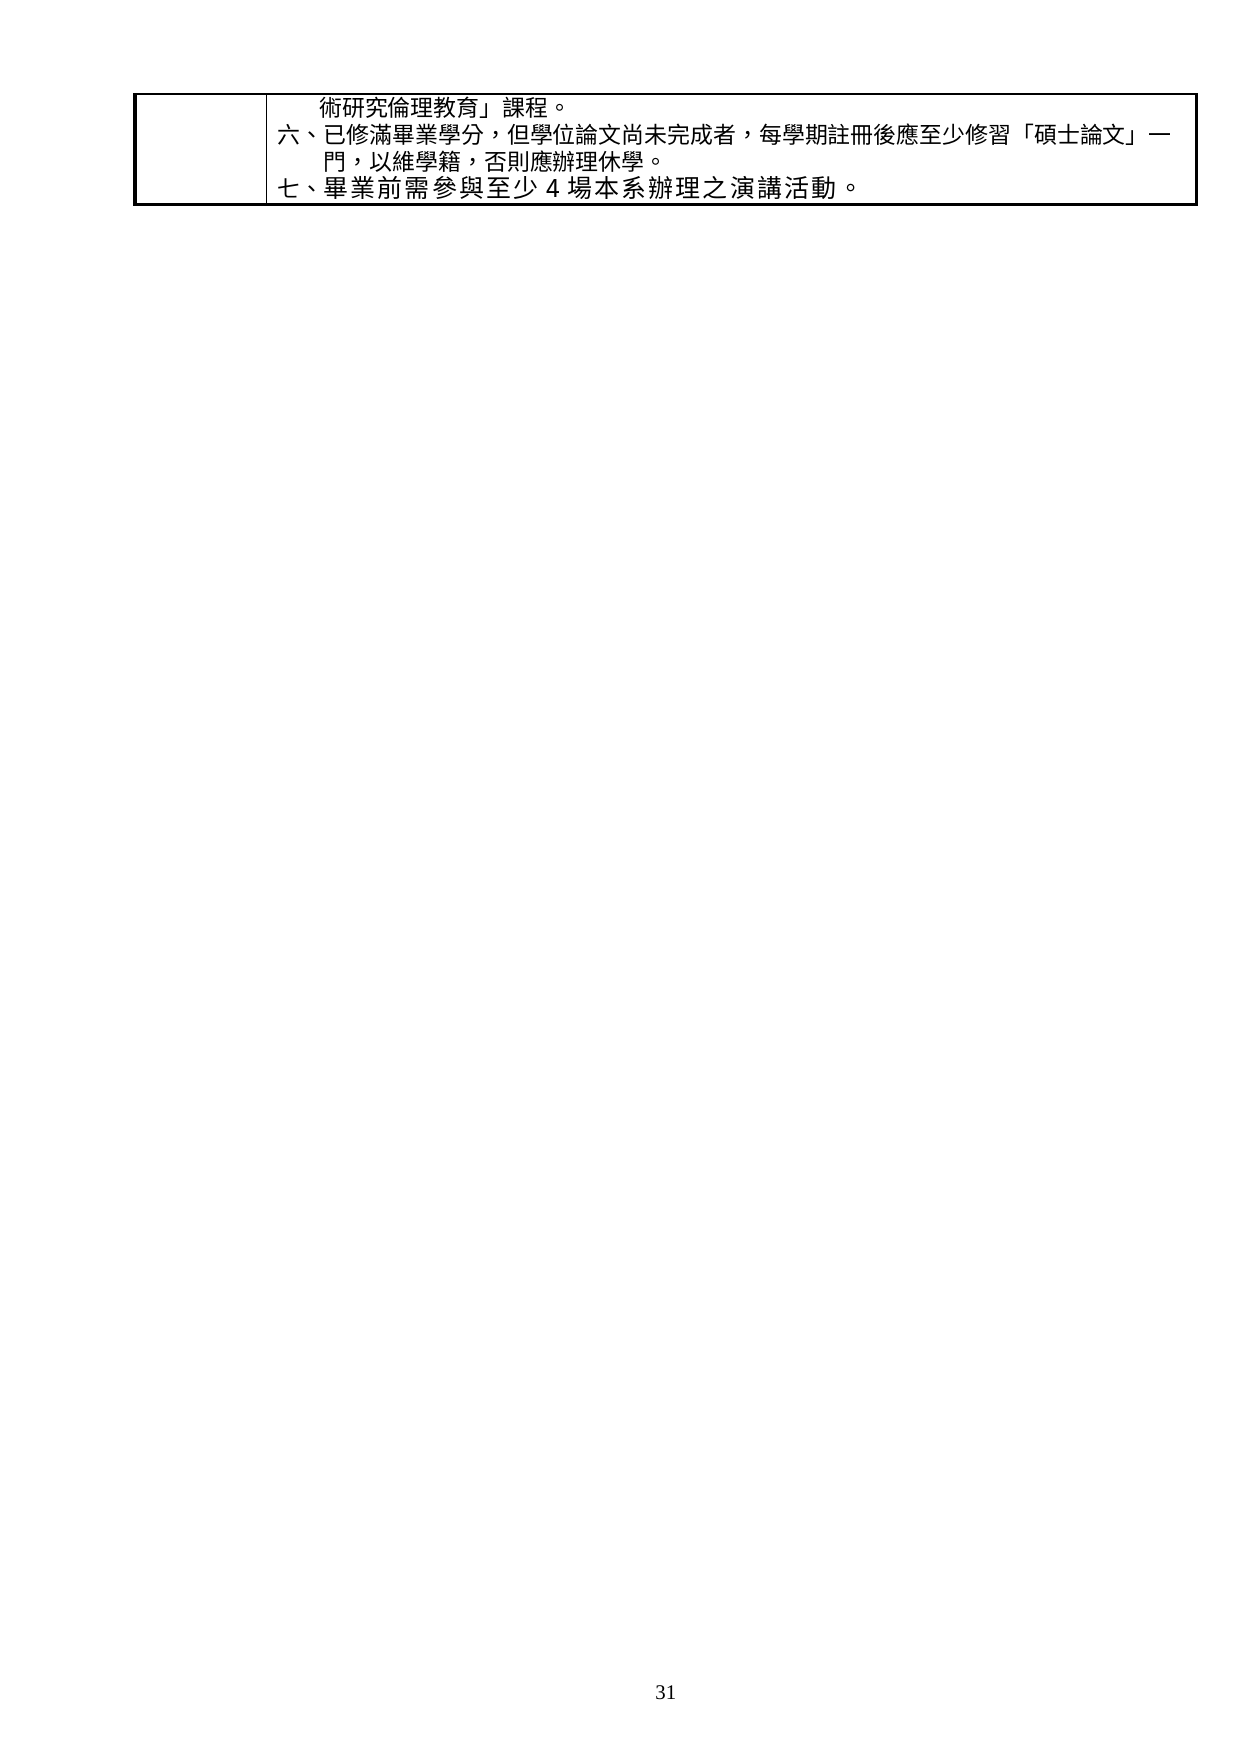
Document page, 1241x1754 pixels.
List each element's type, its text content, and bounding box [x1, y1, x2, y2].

table_cell 術研究倫理教育」課程。 六、已修滿畢業學分，但學位論文尚未完成者，每學期註冊後應至少修習「碩士論文」一門，以維學籍，否則應辦理休學。 七、畢業前需參與至少4場本系辦理之演講活動。 [267, 95, 1195, 203]
table_cell [137, 95, 266, 203]
